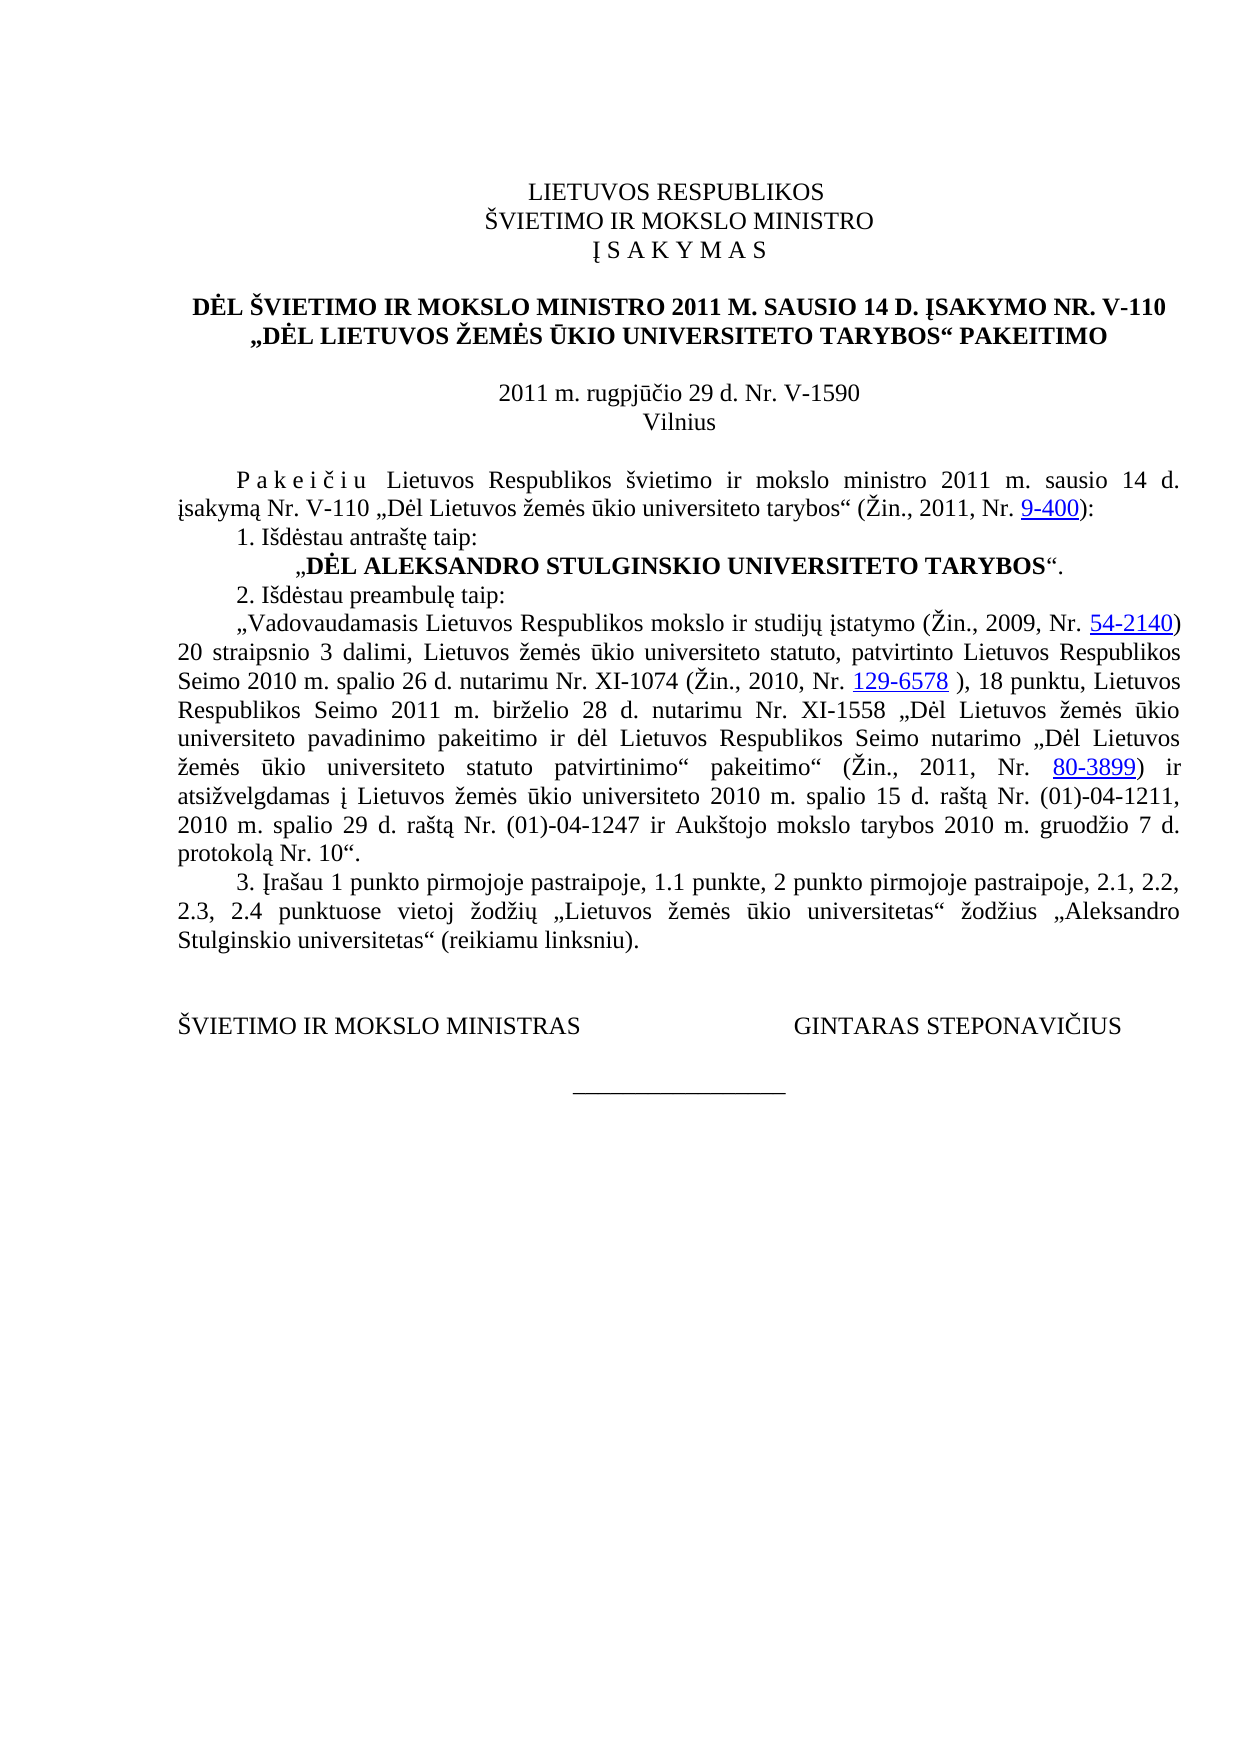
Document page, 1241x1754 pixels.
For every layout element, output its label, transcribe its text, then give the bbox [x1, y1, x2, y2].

text _________________ [177, 1068, 1181, 1097]
text 3. Įrašau 1 punkto pirmojoje pastraipoje, 1.1 punkte, 2 punkto pirmojoje pastraipoje, 2.1, 2.2, 2.3, 2.4 punktuose vietoj žodžių „Lietuvos žemės ūkio universitetas“ žodžius „Aleksandro Stulginskio universitetas“ (reikiamu linksniu). [177, 867, 1181, 953]
text ŠVIETIMO IR MOKSLO MINISTRO [177, 206, 1181, 235]
text Pakeičiu Lietuvos Respublikos švietimo ir mokslo ministro 2011 m. sausio 14 d. įsakymą Nr. V-110 „Dėl Lietuvos žemės ūkio universiteto tarybos“ (Žin., 2011, Nr. 9-400): [177, 465, 1181, 522]
text 2. Išdėstau preambulę taip: [177, 580, 1181, 608]
text DĖL ŠVIETIMO IR MOKSLO MINISTRO 2011 M. SAUSIO 14 D. ĮSAKYMO Nr. V-110 „DĖL LIETUVOS ŽEMĖS ŪKIO UNIVERSITETO TARYBOS“ PAKEITIMO [177, 292, 1181, 350]
text LIETUVOS RESPUBLIKOS [177, 177, 1181, 206]
text 1. Išdėstau antraštę taip: [177, 522, 1181, 551]
text Švietimo ir mokslo ministras Gintaras Steponavičius [177, 1011, 1181, 1040]
text „DĖL ALEKSANDRO STULGINSKIO UNIVERSITETO TARYBOS“. [177, 551, 1181, 580]
text Vilnius [177, 407, 1181, 436]
text „Vadovaudamasis Lietuvos Respublikos mokslo ir studijų įstatymo (Žin., 2009, Nr. 54-2140) 20 straipsnio 3 dalimi, Lietuvos žemės ūkio universiteto statuto, patvirtinto Lietuvos Respublikos Seimo 2010 m. spalio 26 d. nutarimu Nr. XI-1074 (Žin., 2010, Nr. 129-6578 ), 18 punktu, Lietuvos Respublikos Seimo 2011 m. birželio 28 d. nutarimu Nr. XI-1558 „Dėl Lietuvos žemės ūkio universiteto pavadinimo pakeitimo ir dėl Lietuvos Respublikos Seimo nutarimo „Dėl Lietuvos žemės ūkio universiteto statuto patvirtinimo“ pakeitimo“ (Žin., 2011, Nr. 80-3899) ir atsižvelgdamas į Lietuvos žemės ūkio universiteto 2010 m. spalio 15 d. raštą Nr. (01)-04-1211, 2010 m. spalio 29 d. raštą Nr. (01)-04-1247 ir Aukštojo mokslo tarybos 2010 m. gruodžio 7 d. protokolą Nr. 10“. [177, 608, 1181, 867]
text 2011 m. rugpjūčio 29 d. Nr. V-1590 [177, 378, 1181, 407]
text ĮSAKYMAS [177, 235, 1181, 263]
